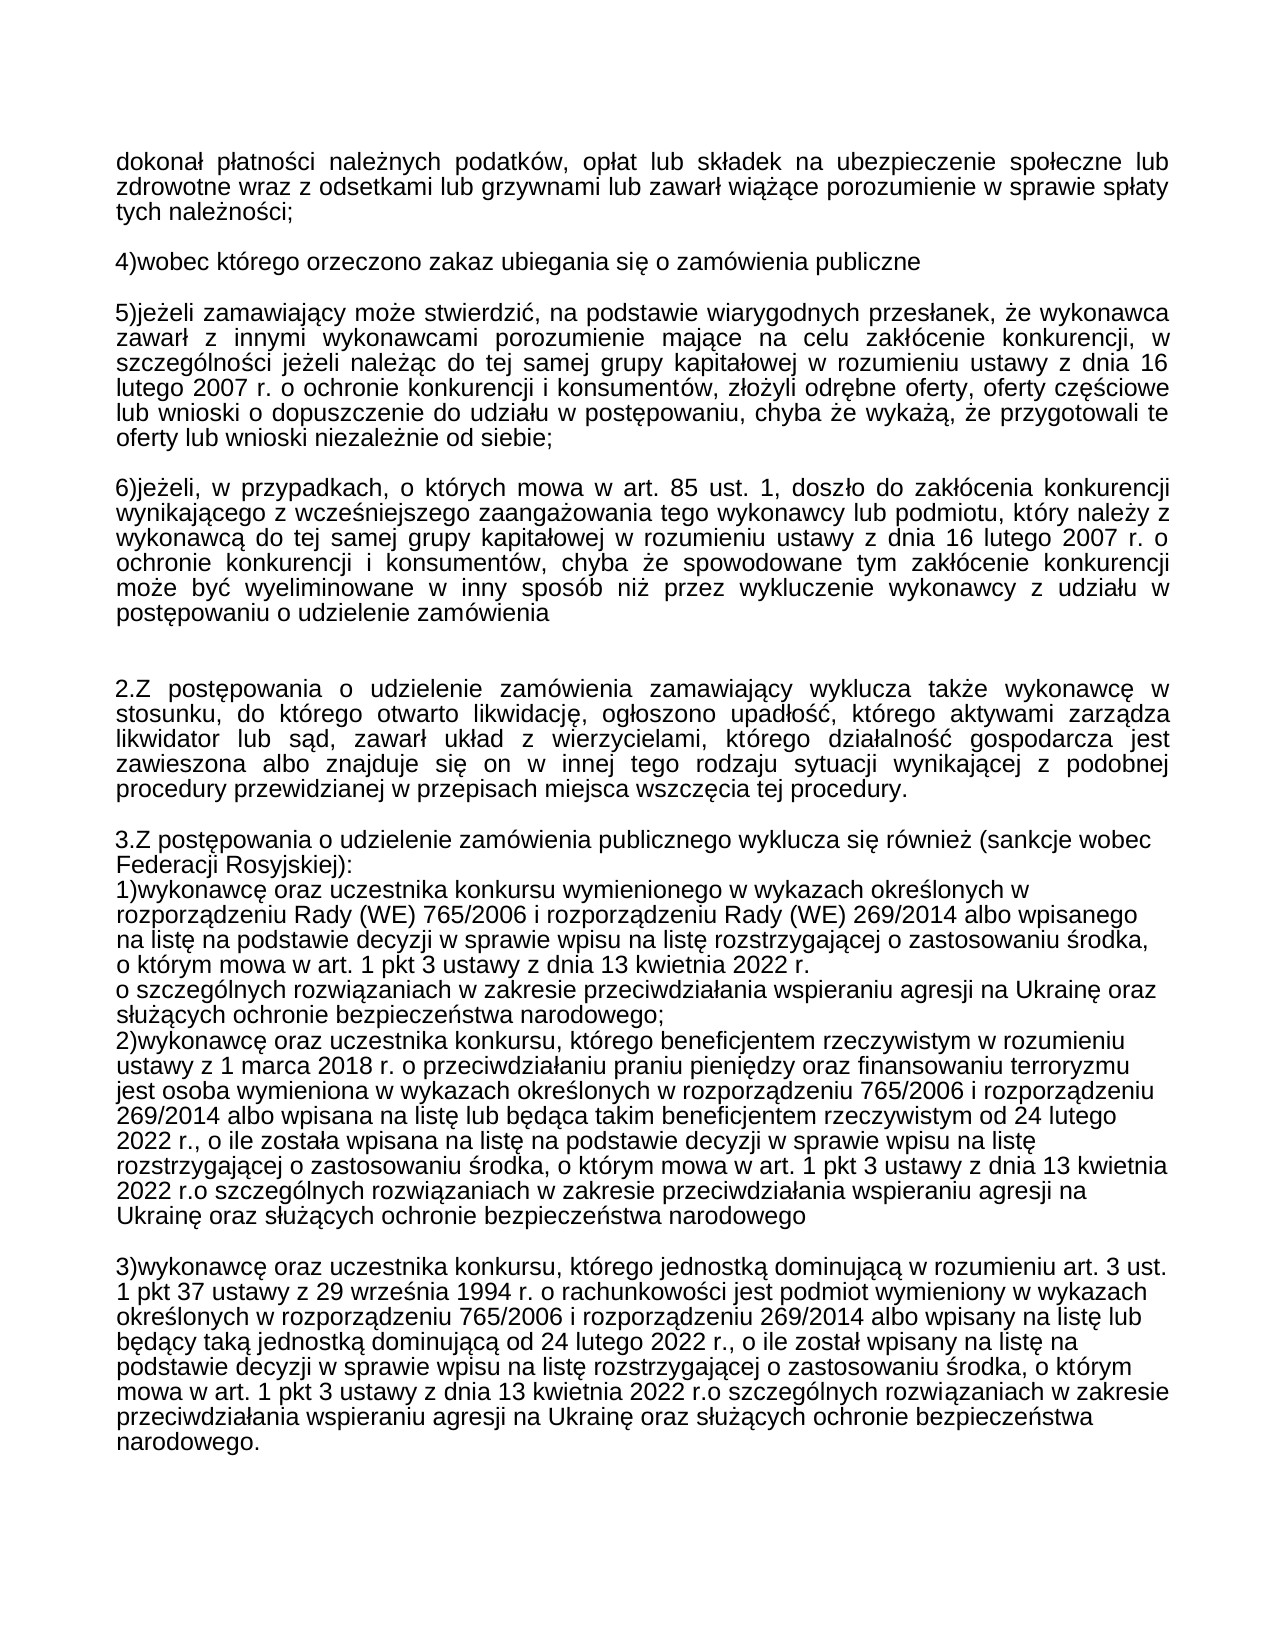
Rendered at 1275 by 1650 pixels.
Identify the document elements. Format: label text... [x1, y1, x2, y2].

text 3)wykonawcę oraz uczestnika konkursu, którego jednostką dominującą w rozumieniu art. 3 ust. 1 pkt 37 ustawy z 29 września 1994 r. o rachunkowości jest podmiot wymieniony w wykazach określonych w rozporządzeniu 765/2006 i rozporządzeniu 269/2014 albo wpisany na listę lub będący taką jednostką dominującą od 24 lutego 2022 r., o ile został wpisany na listę na podstawie decyzji w sprawie wpisu na listę rozstrzygającej o zastosowaniu środka, o którym mowa w art. 1 pkt 3 ustawy z dnia 13 kwietnia 2022 r.o szczególnych rozwiązaniach w zakresie przeciwdziałania wspieraniu agresji na Ukrainę oraz służących ochronie bezpieczeństwa narodowego. [115, 1255, 1170, 1455]
text dokonał płatności należnych podatków, opłat lub składek na ubezpieczenie społeczne lub zdrowotne wraz z odsetkami lub grzywnami lub zawarł wiążące porozumienie w sprawie spłaty tych należności; [115, 150, 1170, 225]
text 3.Z postępowania o udzielenie zamówienia publicznego wyklucza się również (sankcje wobec Federacji Rosyjskiej): [114, 828, 1170, 878]
text 5)jeżeli zamawiający może stwierdzić, na podstawie wiarygodnych przesłanek, że wykonawca zawarł z innymi wykonawcami porozumienie mające na celu zakłócenie konkurencji, w szczególności jeżeli należąc do tej samej grupy kapitałowej w rozumieniu ustawy z dnia 16 lutego 2007 r. o ochronie konkurencji i konsumentów, złożyli odrębne oferty, oferty częściowe lub wnioski o dopuszczenie do udziału w postępowaniu, chyba że wykażą, że przygotowali te oferty lub wnioski niezależnie od siebie; [115, 301, 1170, 451]
text 2)wykonawcę oraz uczestnika konkursu, którego beneficjentem rzeczywistym w rozumieniu ustawy z 1 marca 2018 r. o przeciwdziałaniu praniu pieniędzy oraz finansowaniu terroryzmu jest osoba wymieniona w wykazach określonych w rozporządzeniu 765/2006 i rozporządzeniu 269/2014 albo wpisana na listę lub będąca takim beneficjentem rzeczywistym od 24 lutego 2022 r., o ile została wpisana na listę na podstawie decyzji w sprawie wpisu na listę rozstrzygającej o zastosowaniu środka, o którym mowa w art. 1 pkt 3 ustawy z dnia 13 kwietnia 2022 r.o szczególnych rozwiązaniach w zakresie przeciwdziałania wspieraniu agresji na Ukrainę oraz służących ochronie bezpieczeństwa narodowego [115, 1029, 1170, 1229]
text 2.Z postępowania o udzielenie zamówienia zamawiający wyklucza także wykonawcę w stosunku, do którego otwarto likwidację, ogłoszono upadłość, którego aktywami zarządza likwidator lub sąd, zawarł układ z wierzycielami, którego działalność gospodarcza jest zawieszona albo znajduje się on w innej tego rodzaju sytuacji wynikającej z podobnej procedury przewidzianej w przepisach miejsca wszczęcia tej procedury. [114, 677, 1170, 802]
text 1)wykonawcę oraz uczestnika konkursu wymienionego w wykazach określonych w rozporządzeniu Rady (WE) 765/2006 i rozporządzeniu Rady (WE) 269/2014 albo wpisanego na listę na podstawie decyzji w sprawie wpisu na listę rozstrzygającej o zastosowaniu środka, o którym mowa w art. 1 pkt 3 ustawy z dnia 13 kwietnia 2022 r. [115, 879, 1170, 979]
text 6)jeżeli, w przypadkach, o których mowa w art. 85 ust. 1, doszło do zakłócenia konkurencji wynikającego z wcześniejszego zaangażowania tego wykonawcy lub podmiotu, który należy z wykonawcą do tej samej grupy kapitałowej w rozumieniu ustawy z dnia 16 lutego 2007 r. o ochronie konkurencji i konsumentów, chyba że spowodowane tym zakłócenie konkurencji może być wyeliminowane w inny sposób niż przez wykluczenie wykonawcy z udziału w postępowaniu o udzielenie zamówienia [115, 477, 1170, 627]
text 4)wobec którego orzeczono zakaz ubiegania się o zamówienia publiczne [115, 251, 1170, 276]
text o szczególnych rozwiązaniach w zakresie przeciwdziałania wspieraniu agresji na Ukrainę oraz służących ochronie bezpieczeństwa narodowego; [115, 979, 1170, 1029]
